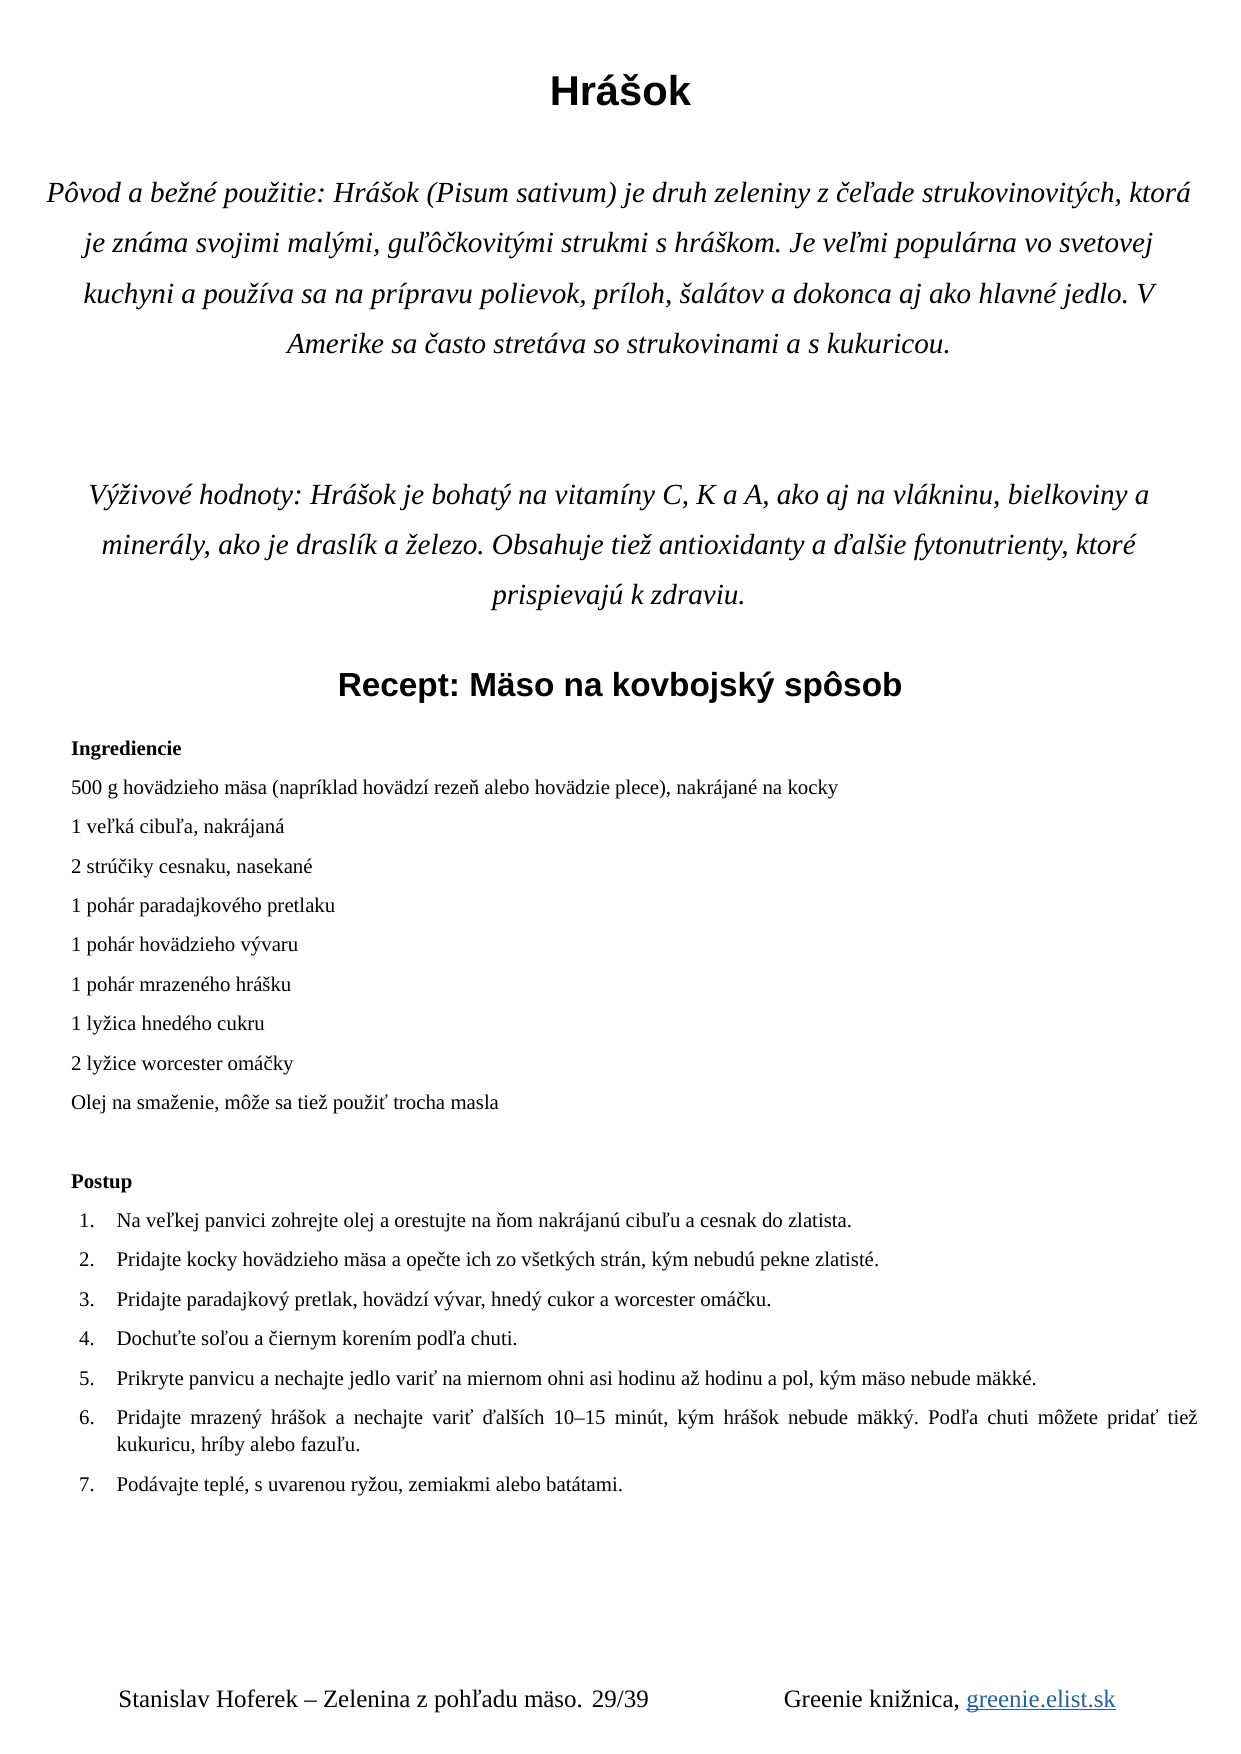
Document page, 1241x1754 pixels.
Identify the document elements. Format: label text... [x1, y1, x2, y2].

list Podávajte teplé, s uvarenou ryžou, zemiakmi alebo batátami. [79, 1472, 1199, 1496]
text Pôvod a bežné použitie: Hrášok (Pisum sativum) je druh zeleniny z čeľade strukovinovitých, ktorá je známa svojimi malými, guľôčkovitými strukmi s hráškom. Je veľmi populárna vo svetovej kuchyni a používa sa na prípravu polievok, príloh, šalátov a dokonca aj ako hlavné jedlo. V Amerike sa často stretáva so strukovinami a s kukuricou. [41, 175, 1199, 360]
text Ingrediencie [41, 735, 1199, 759]
text Výživové hodnoty: Hrášok je bohatý na vitamíny C, K a A, ako aj na vlákninu, bielkoviny a minerály, ako je draslík a železo. Obsahuje tiež antioxidanty a ďalšie fytonutrienty, ktoré prispievajú k zdraviu. [41, 477, 1199, 611]
subtitle Recept: Mäso na kovbojský spôsob [41, 665, 1199, 704]
list Na veľkej panvici zohrejte olej a orestujte na ňom nakrájanú cibuľu a cesnak do zlatista. [79, 1208, 1199, 1232]
text Olej na smaženie, môže sa tiež použiť trocha masla [41, 1090, 1199, 1114]
list Prikryte panvicu a nechajte jedlo variť na miernom ohni asi hodinu až hodinu a pol, kým mäso nebude mäkké. [79, 1365, 1199, 1389]
text 1 pohár hovädzieho vývaru [41, 932, 1199, 956]
text 1 lyžica hnedého cukru [41, 1011, 1199, 1035]
text 1 veľká cibuľa, nakrájaná [41, 814, 1199, 838]
list Pridajte mrazený hrášok a nechajte variť ďalších 10–15 minút, kým hrášok nebude mäkký. Podľa chuti môžete pridať tiež kukuricu, hríby alebo fazuľu. [79, 1405, 1199, 1456]
list Dochuťte soľou a čiernym korením podľa chuti. [79, 1326, 1199, 1350]
list Pridajte paradajkový pretlak, hovädzí vývar, hnedý cukor a worcester omáčku. [79, 1287, 1199, 1311]
text 500 g hovädzieho mäsa (napríklad hovädzí rezeň alebo hovädzie plece), nakrájané na kocky [41, 775, 1199, 799]
subtitle Hrášok [41, 66, 1199, 114]
text 2 lyžice worcester omáčky [41, 1050, 1199, 1074]
list Pridajte kocky hovädzieho mäsa a opečte ich zo všetkých strán, kým nebudú pekne zlatisté. [79, 1247, 1199, 1271]
text 1 pohár mrazeného hrášku [41, 972, 1199, 996]
text 2 strúčiky cesnaku, nasekané [41, 853, 1199, 878]
text 1 pohár paradajkového pretlaku [41, 893, 1199, 917]
text Postup [41, 1168, 1199, 1193]
